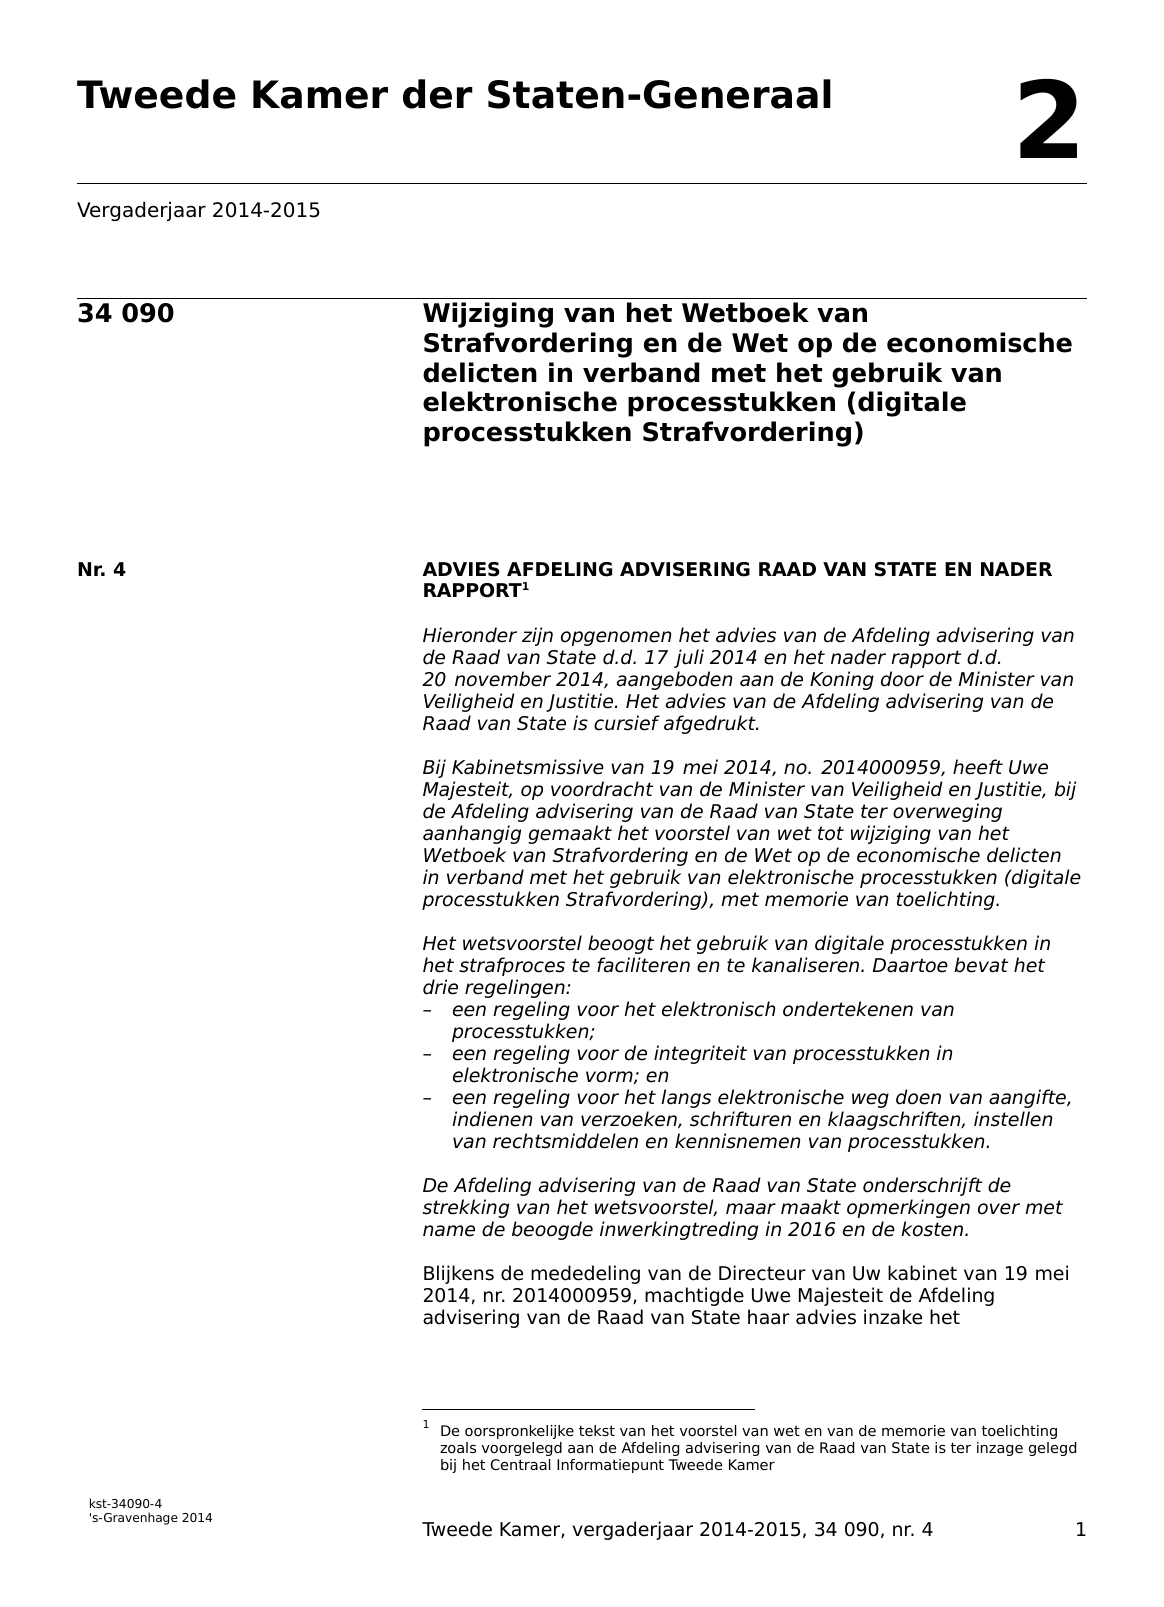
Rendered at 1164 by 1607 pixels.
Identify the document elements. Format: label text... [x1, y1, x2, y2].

text De Afdeling advisering van de Raad van State onderschrijft de strekking van het wetsvoorstel, maar maakt opmerkingen over met name de beoogde inwerkingtreding in 2016 en de kosten. [422, 1175, 1087, 1241]
text – een regeling voor het langs elektronische weg doen van aangifte, indienen van verzoeken, schrifturen en klaagschriften, instellen van rechtsmiddelen en kennisnemen van processtukken. [422, 1087, 1087, 1152]
text 's-Gravenhage 2014 [88, 1511, 323, 1525]
text – een regeling voor de integriteit van processtukken in elektronische vorm; en [422, 1043, 1087, 1087]
text Hieronder zijn opgenomen het advies van de Afdeling advisering van de Raad van State d.d. 17 juli 2014 en het nader rapport d.d. 20 november 2014, aangeboden aan de Koning door de Minister van Veiligheid en Justitie. Het advies van de Afdeling advisering van de Raad van State is cursief afgedrukt. [422, 624, 1087, 734]
text Blijkens de mededeling van de Directeur van Uw kabinet van 19 mei 2014, nr. 2014000959, machtigde Uwe Majesteit de Afdeling advisering van de Raad van State haar advies inzake het [422, 1263, 1087, 1329]
text Het wetsvoorstel beoogt het gebruik van digitale processtukken in het strafproces te faciliteren en te kanaliseren. Daartoe bevat het drie regelingen: [422, 933, 1087, 999]
text kst-34090-4 [88, 1497, 323, 1511]
subtitle 34 090 Wijziging van het Wetboek van Strafvordering en de Wet op de economische delicten in verband met het gebruik van elektronische processtukken (digitale processtukken Strafvordering) [77, 299, 1087, 447]
table_header Tweede Kamer der Staten-Generaal [77, 59, 886, 183]
table_header 2 [886, 59, 1087, 183]
text – een regeling voor het elektronisch ondertekenen van processtukken; [422, 999, 1087, 1043]
subtitle Nr. 4 ADVIES AFDELING ADVISERING RAAD VAN STATE EN NADER RAPPORT [77, 558, 1087, 602]
table_cell Vergaderjaar 2014-2015 [77, 184, 1087, 298]
text Bij Kabinetsmissive van 19 mei 2014, no. 2014000959, heeft Uwe Majesteit, op voordracht van de Minister van Veiligheid en Justitie, bij de Afdeling advisering van de Raad van State ter overweging aanhangig gemaakt het voorstel van wet tot wijziging van het Wetboek van Strafvordering en de Wet op de economische delicten in verband met het gebruik van elektronische processtukken (digitale processtukken Strafvordering), met memorie van toelichting. [422, 757, 1087, 911]
text De oorspronkelijke tekst van het voorstel van wet en van de memorie van toelichting zoals voorgelegd aan de Afdeling advisering van de Raad van State is ter inzage gelegd bij het Centraal Informatiepunt Tweede Kamer [422, 1418, 1087, 1474]
